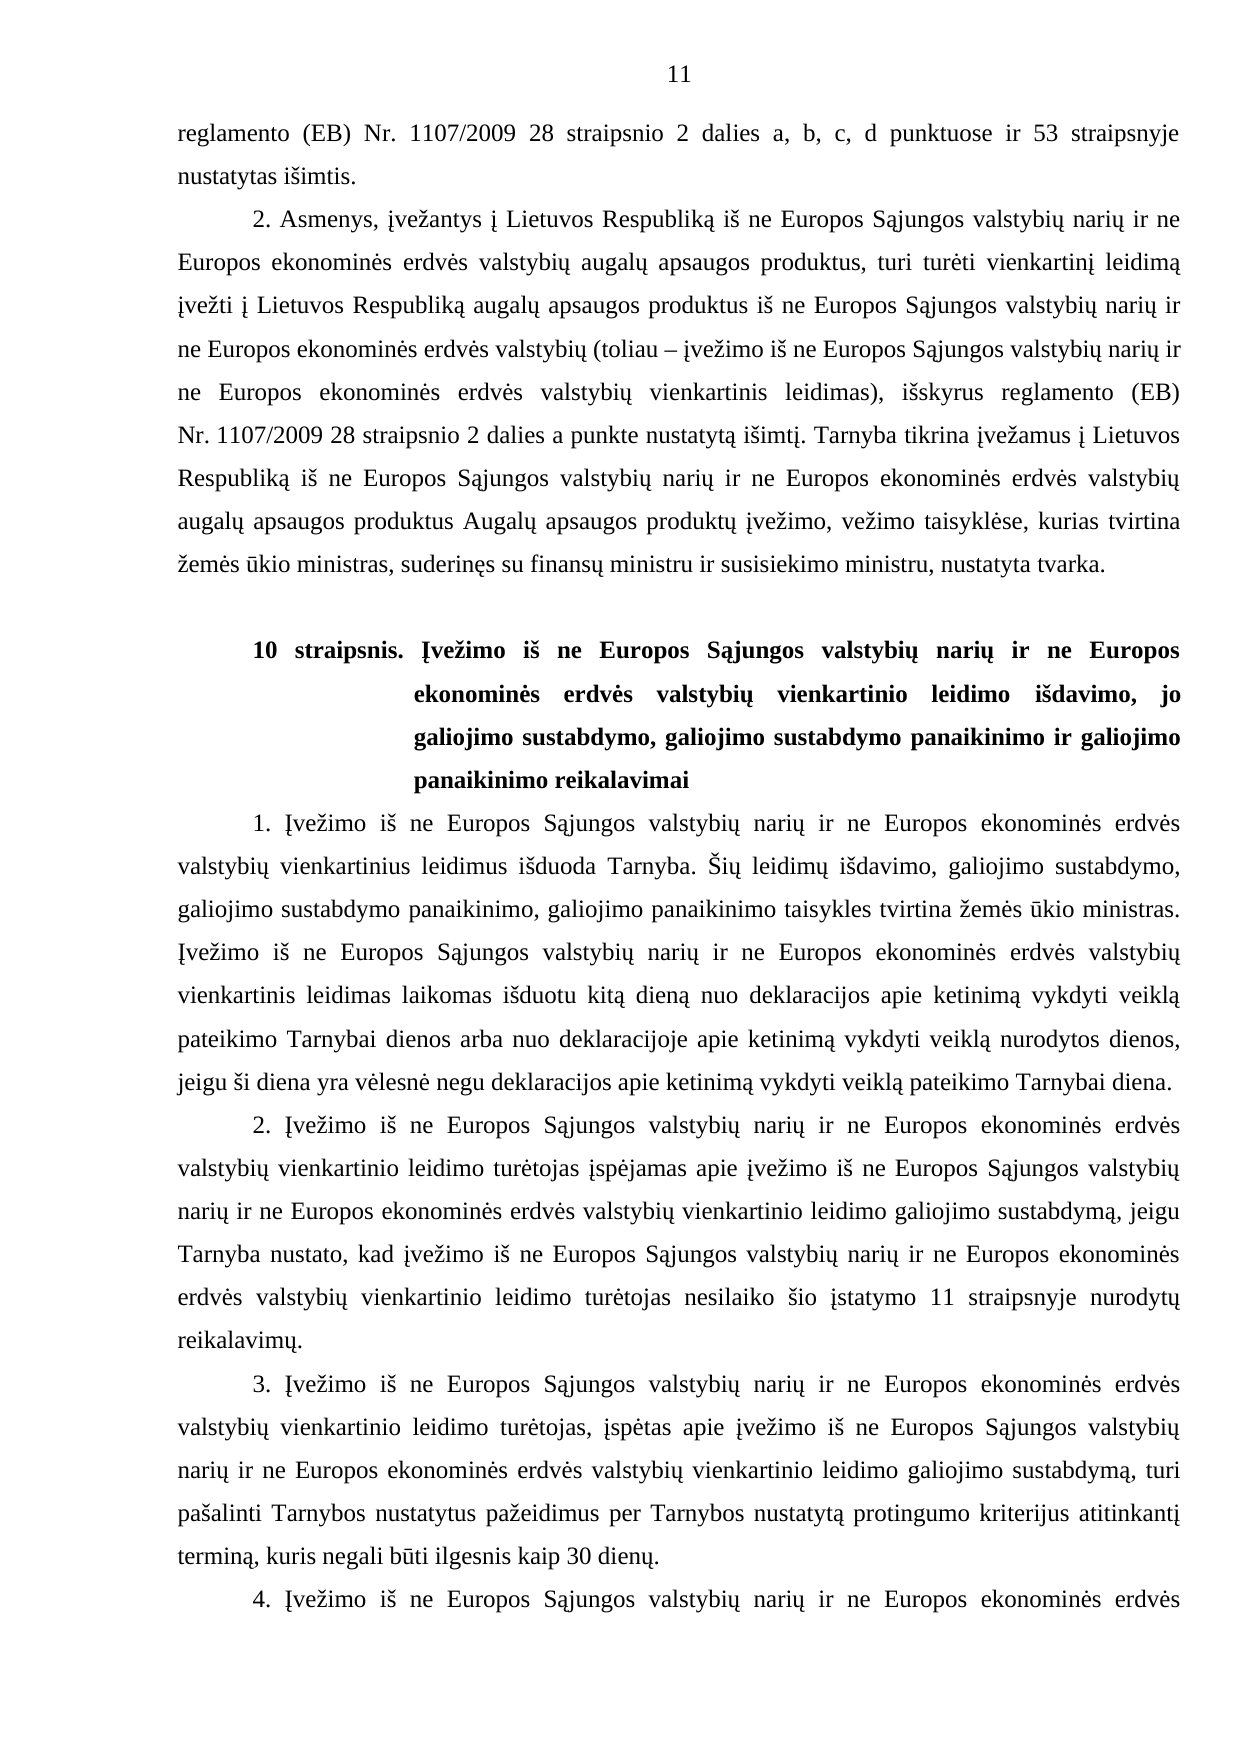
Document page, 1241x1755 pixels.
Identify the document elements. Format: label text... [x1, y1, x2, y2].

text 1. Įvežimo iš ne Europos Sąjungos valstybių narių ir ne Europos ekonominės erdvės valstybių vienkartinius leidimus išduoda Tarnyba. Šių leidimų išdavimo, galiojimo sustabdymo, galiojimo sustabdymo panaikinimo, galiojimo panaikinimo taisykles tvirtina žemės ūkio ministras. Įvežimo iš ne Europos Sąjungos valstybių narių ir ne Europos ekonominės erdvės valstybių vienkartinis leidimas laikomas išduotu kitą dieną nuo deklaracijos apie ketinimą vykdyti veiklą pateikimo Tarnybai dienos arba nuo deklaracijoje apie ketinimą vykdyti veiklą nurodytos dienos, jeigu ši diena yra vėlesnė negu deklaracijos apie ketinimą vykdyti veiklą pateikimo Tarnybai diena. [177, 808, 1181, 1096]
text 2. Įvežimo iš ne Europos Sąjungos valstybių narių ir ne Europos ekonominės erdvės valstybių vienkartinio leidimo turėtojas įspėjamas apie įvežimo iš ne Europos Sąjungos valstybių narių ir ne Europos ekonominės erdvės valstybių vienkartinio leidimo galiojimo sustabdymą, jeigu Tarnyba nustato, kad įvežimo iš ne Europos Sąjungos valstybių narių ir ne Europos ekonominės erdvės valstybių vienkartinio leidimo turėtojas nesilaiko šio įstatymo 11 straipsnyje nurodytų reikalavimų. [177, 1110, 1181, 1354]
text 2. Asmenys, įvežantys į Lietuvos Respubliką iš ne Europos Sąjungos valstybių narių ir ne Europos ekonominės erdvės valstybių augalų apsaugos produktus, turi turėti vienkartinį leidimą įvežti į Lietuvos Respubliką augalų apsaugos produktus iš ne Europos Sąjungos valstybių narių ir ne Europos ekonominės erdvės valstybių (toliau – įvežimo iš ne Europos Sąjungos valstybių narių ir ne Europos ekonominės erdvės valstybių vienkartinis leidimas), išskyrus reglamento (EB) Nr. 1107/2009 28 straipsnio 2 dalies a punkte nustatytą išimtį. Tarnyba tikrina įvežamus į Lietuvos Respubliką iš ne Europos Sąjungos valstybių narių ir ne Europos ekonominės erdvės valstybių augalų apsaugos produktus Augalų apsaugos produktų įvežimo, vežimo taisyklėse, kurias tvirtina žemės ūkio ministras, suderinęs su finansų ministru ir susisiekimo ministru, nustatyta tvarka. [177, 204, 1181, 578]
text 10 straipsnis. Įvežimo iš ne Europos Sąjungos valstybių narių ir ne Europos ekonominės erdvės valstybių vienkartinio leidimo išdavimo, jo galiojimo sustabdymo, galiojimo sustabdymo panaikinimo ir galiojimo panaikinimo reikalavimai [252, 636, 1181, 794]
text 3. Įvežimo iš ne Europos Sąjungos valstybių narių ir ne Europos ekonominės erdvės valstybių vienkartinio leidimo turėtojas, įspėtas apie įvežimo iš ne Europos Sąjungos valstybių narių ir ne Europos ekonominės erdvės valstybių vienkartinio leidimo galiojimo sustabdymą, turi pašalinti Tarnybos nustatytus pažeidimus per Tarnybos nustatytą protingumo kriterijus atitinkantį terminą, kuris negali būti ilgesnis kaip 30 dienų. [177, 1369, 1181, 1570]
text 4. Įvežimo iš ne Europos Sąjungos valstybių narių ir ne Europos ekonominės erdvės [177, 1584, 1181, 1613]
text reglamento (EB) Nr. 1107/2009 28 straipsnio 2 dalies a, b, c, d punktuose ir 53 straipsnyje nustatytas išimtis. [177, 118, 1181, 190]
